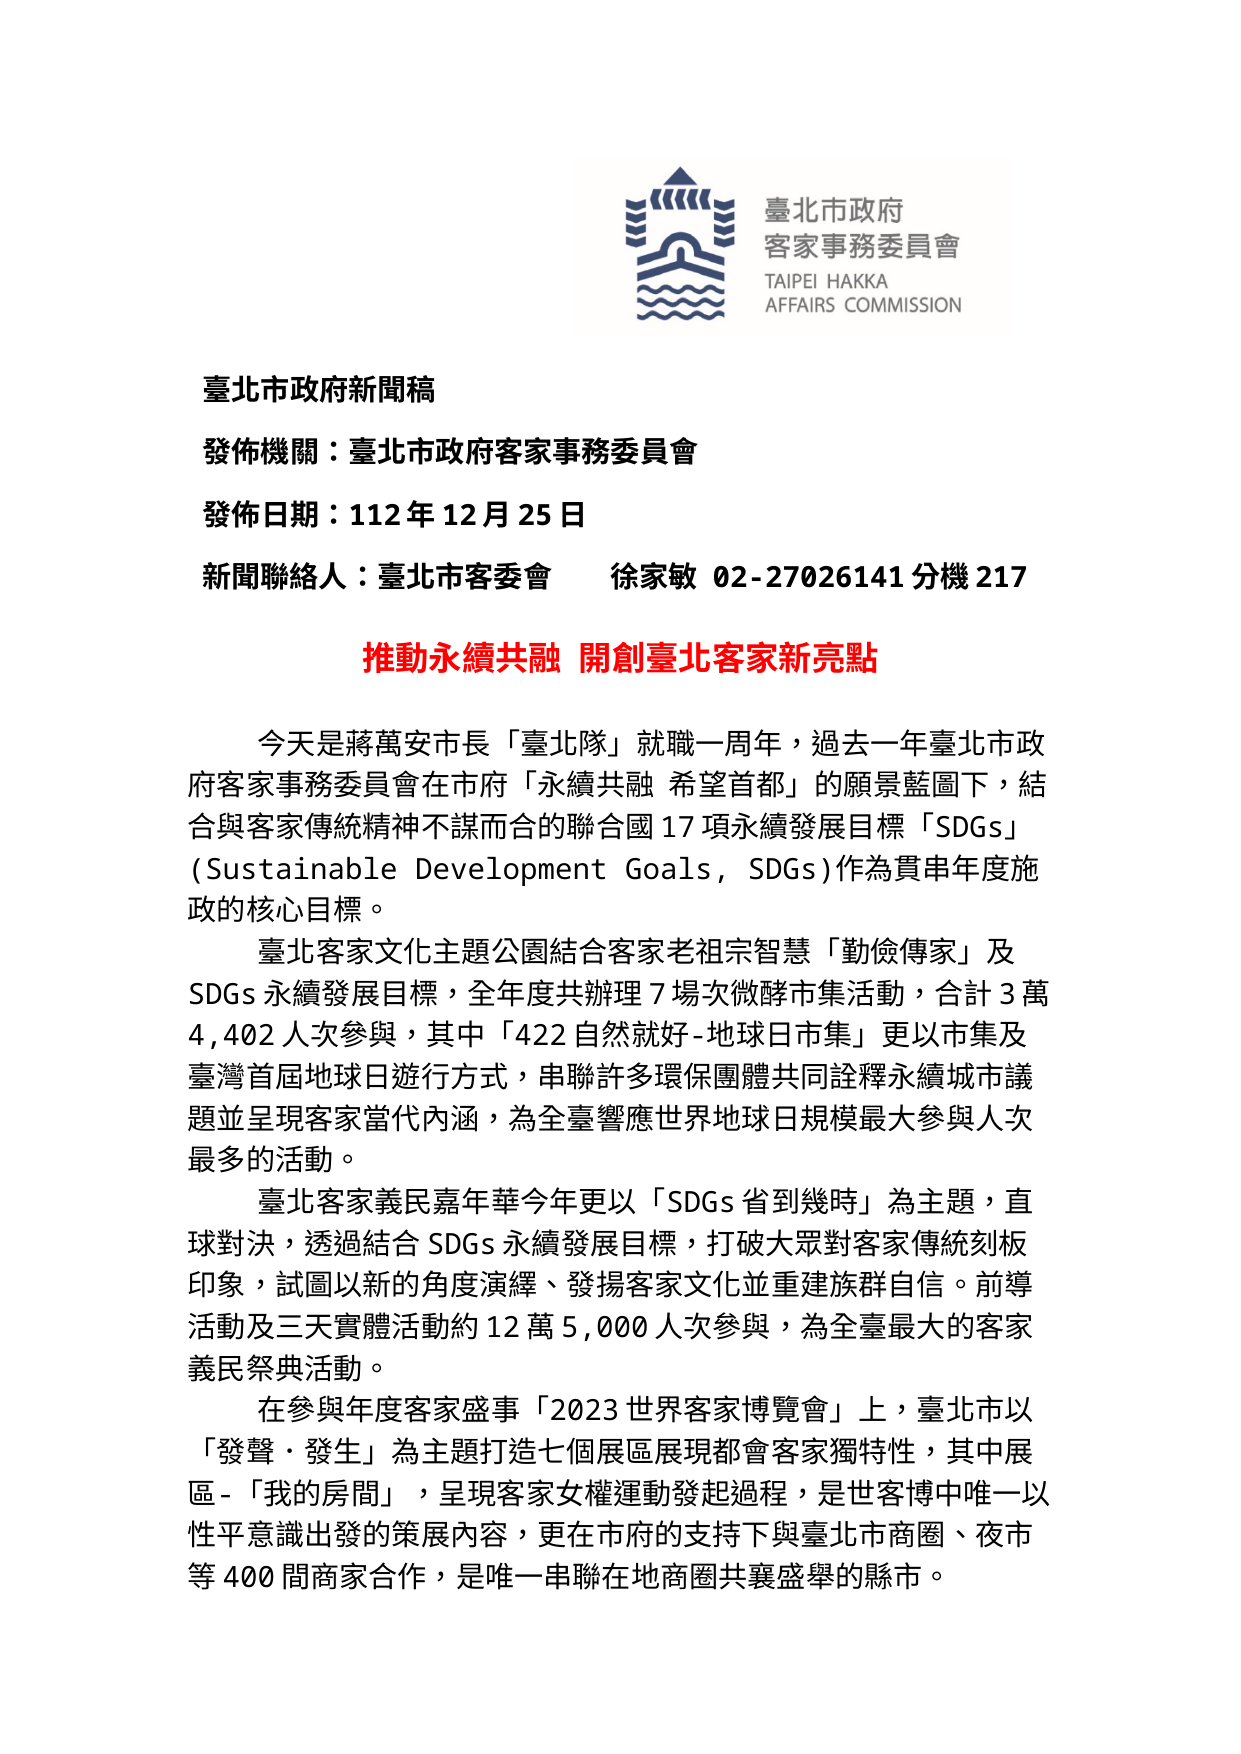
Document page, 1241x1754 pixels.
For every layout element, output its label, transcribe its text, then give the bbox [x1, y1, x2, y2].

text 今天是蔣萬安市長「臺北隊」就職一周年，過去一年臺北市政府客家事務委員會在市府「永續共融 希望首都」的願景藍圖下，結合與客家傳統精神不謀而合的聯合國17項永續發展目標「SDGs」(Sustainable Development Goals, SDGs)作為貫串年度施政的核心目標。 [187, 721, 1053, 929]
text 發佈機關：臺北市政府客家事務委員會 [202, 408, 1053, 471]
text 臺北客家文化主題公園結合客家老祖宗智慧「勤儉傳家」及SDGs永續發展目標，全年度共辦理7場次微酵市集活動，合計3萬4,402人次參與，其中「422自然就好-地球日市集」更以市集及臺灣首屆地球日遊行方式，串聯許多環保團體共同詮釋永續城市議題並呈現客家當代內涵，為全臺響應世界地球日規模最大參與人次最多的活動。 [187, 929, 1053, 1179]
text 推動永續共融 開創臺北客家新亮點 [187, 637, 1053, 679]
text 在參與年度客家盛事「2023世界客家博覽會」上，臺北市以「發聲．發生」為主題打造七個展區展現都會客家獨特性，其中展區-「我的房間」，呈現客家女權運動發起過程，是世客博中唯一以性平意識出發的策展內容，更在市府的支持下與臺北市商圈、夜市等400間商家合作，是唯一串聯在地商圈共襄盛舉的縣市。 [187, 1387, 1053, 1596]
text 新聞聯絡人：臺北市客委會 徐家敏 02-27026141分機217 [202, 533, 1053, 596]
text 臺北客家義民嘉年華今年更以「SDGs省到幾時」為主題，直球對決，透過結合SDGs永續發展目標，打破大眾對客家傳統刻板印象，試圖以新的角度演繹、發揚客家文化並重建族群自信。前導活動及三天實體活動約12萬5,000人次參與，為全臺最大的客家義民祭典活動。 [187, 1179, 1053, 1387]
text 發佈日期：112年12月25日 [187, 471, 1053, 533]
text 臺北市政府新聞稿 [202, 158, 964, 408]
